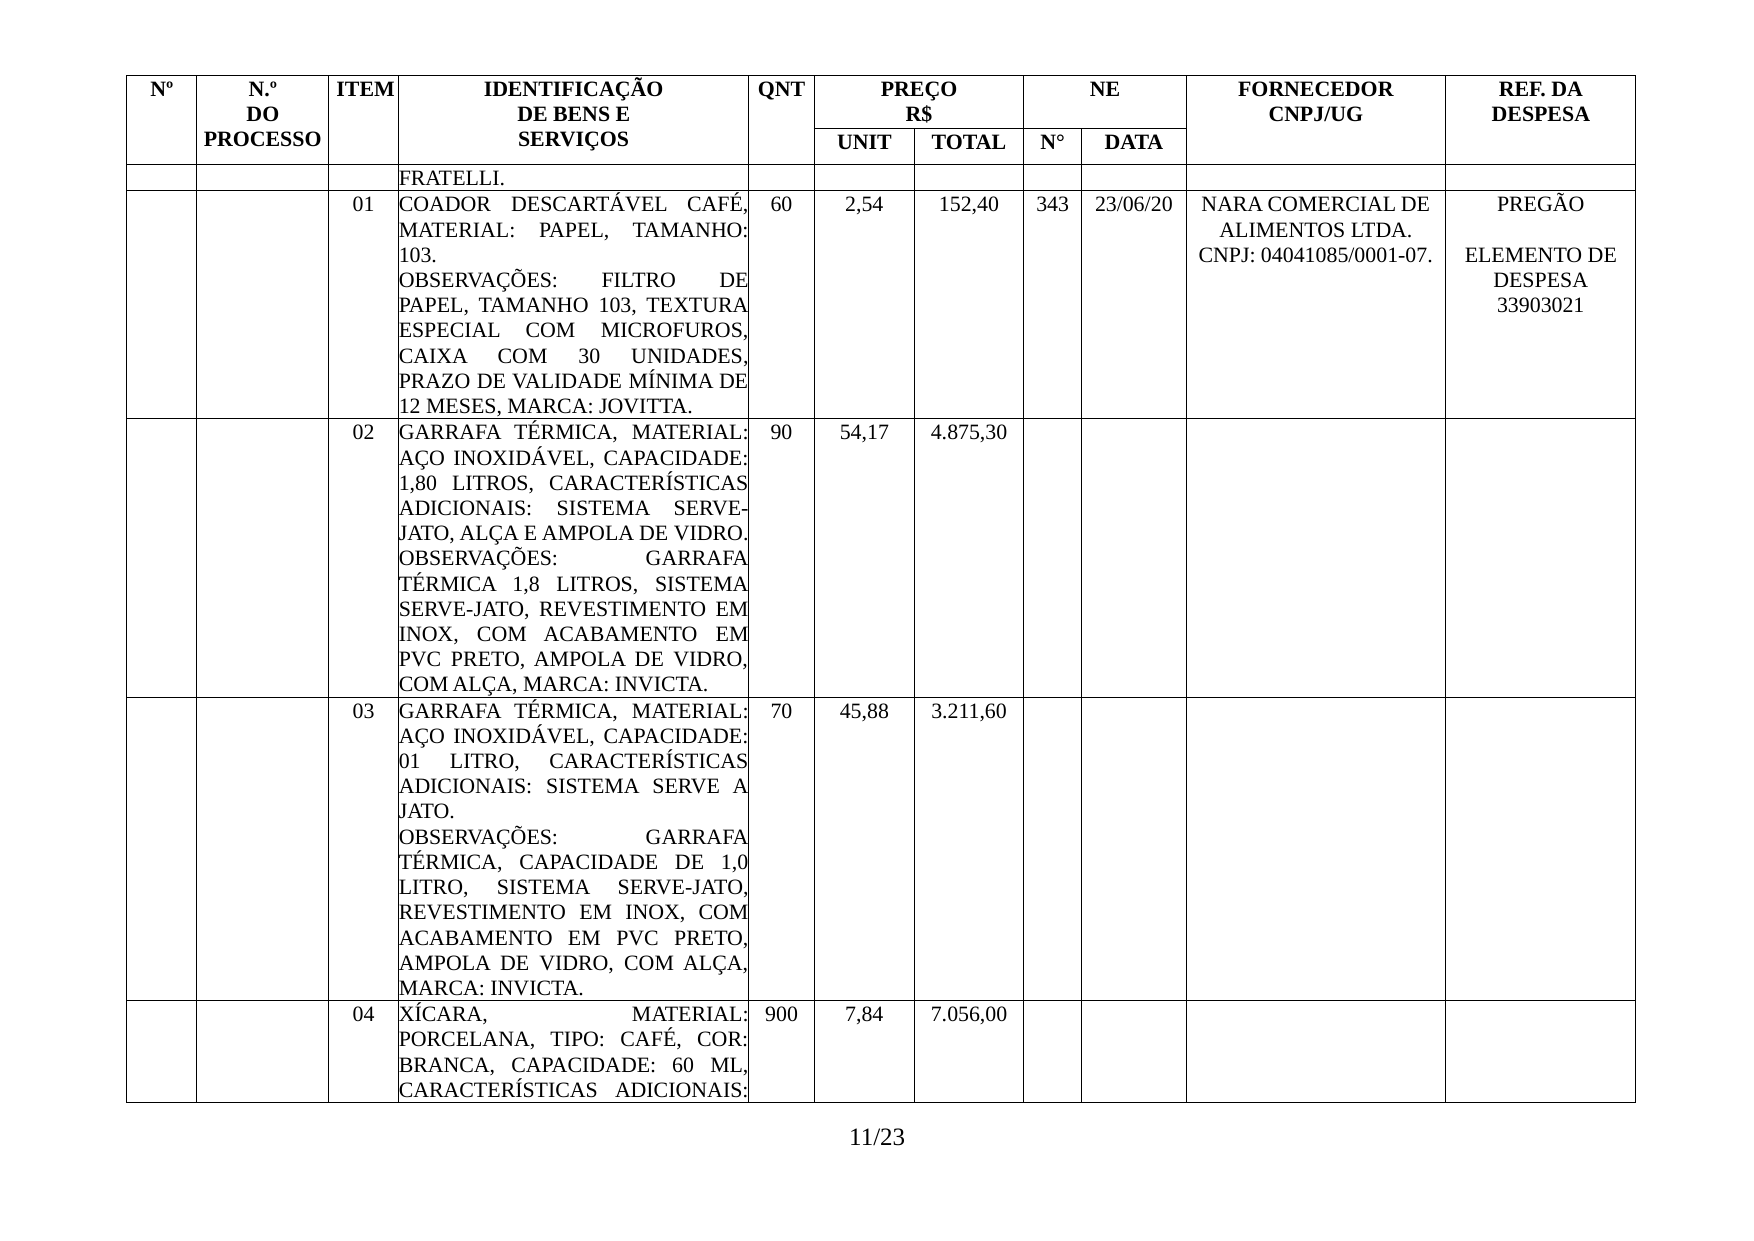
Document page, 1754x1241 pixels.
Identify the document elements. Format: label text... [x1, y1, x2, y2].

table_cell [1446, 698, 1635, 1000]
table_cell TOTAL [915, 129, 1023, 164]
table_header IDENTIFICAÇÃO DE BENS E SERVIÇOS [399, 76, 748, 164]
table_cell 02 [329, 419, 398, 697]
table_cell 60 [749, 191, 814, 418]
table_cell [1446, 1001, 1635, 1102]
table_cell [127, 419, 196, 697]
table_cell NARA COMERCIAL DE ALIMENTOS LTDA. CNPJ: 04041085/0001-07. [1187, 191, 1445, 418]
table_cell [127, 698, 196, 1000]
table_cell [127, 1001, 196, 1102]
table_cell [815, 165, 914, 190]
table_cell 3.211,60 [915, 698, 1023, 1000]
table_cell XÍCARA, MATERIAL: PORCELANA, TIPO: CAFÉ, COR: BRANCA, CAPACIDADE: 60 ML, CARACTERÍSTICAS ADICIONAIS: [399, 1001, 748, 1102]
table_header ITEM [329, 76, 398, 164]
table_cell COADOR DESCARTÁVEL CAFÉ, MATERIAL: PAPEL, TAMANHO: 103. OBSERVAÇÕES: FILTRO DE PAPEL, TAMANHO 103, TEXTURA ESPECIAL COM MICROFUROS, CAIXA COM 30 UNIDADES, PRAZO DE VALIDADE MÍNIMA DE 12 MESES, MARCA: JOVITTA. [399, 191, 748, 418]
table_cell [1187, 419, 1445, 697]
table_cell [1024, 165, 1081, 190]
table_cell [1187, 165, 1445, 190]
table_cell 03 [329, 698, 398, 1000]
table_cell [1446, 165, 1635, 190]
table_header REF. DA DESPESA [1446, 76, 1635, 164]
table_cell [1446, 419, 1635, 697]
table_cell 7,84 [815, 1001, 914, 1102]
table_cell [197, 165, 328, 190]
table_cell [1187, 698, 1445, 1000]
table_cell FRATELLI. [399, 165, 748, 190]
table_cell [1024, 698, 1081, 1000]
table_cell GARRAFA TÉRMICA, MATERIAL: AÇO INOXIDÁVEL, CAPACIDADE: 1,80 LITROS, CARACTERÍSTICAS ADICIONAIS: SISTEMA SERVE-JATO, ALÇA E AMPOLA DE VIDRO. OBSERVAÇÕES: GARRAFA TÉRMICA 1,8 LITROS, SISTEMA SERVE-JATO, REVESTIMENTO EM INOX, COM ACABAMENTO EM PVC PRETO, AMPOLA DE VIDRO, COM ALÇA, MARCA: INVICTA. [399, 419, 748, 697]
table_header QNT [749, 76, 814, 164]
table_cell [1082, 165, 1186, 190]
table_cell DATA [1082, 129, 1186, 164]
table_cell [197, 1001, 328, 1102]
table_cell [329, 165, 398, 190]
table_cell [1082, 419, 1186, 697]
table_header N.º DO PROCESSO [197, 76, 328, 164]
table_cell N° [1024, 129, 1081, 164]
table_cell [1024, 419, 1081, 697]
table_header Nº [127, 76, 196, 164]
table_cell [749, 165, 814, 190]
table_cell 23/06/20 [1082, 191, 1186, 418]
table_cell [915, 165, 1023, 190]
table_cell [1024, 1001, 1081, 1102]
table_cell 45,88 [815, 698, 914, 1000]
table_cell 70 [749, 698, 814, 1000]
table_cell [127, 191, 196, 418]
table_cell 7.056,00 [915, 1001, 1023, 1102]
table_cell PREGÃO ELEMENTO DE DESPESA 33903021 [1446, 191, 1635, 418]
table_cell 343 [1024, 191, 1081, 418]
table_cell [1082, 1001, 1186, 1102]
table_cell [1082, 698, 1186, 1000]
table_cell UNIT [815, 129, 914, 164]
table_cell [127, 165, 196, 190]
table_header NE [1024, 76, 1186, 128]
table_cell [197, 191, 328, 418]
table_cell [197, 419, 328, 697]
table_cell 54,17 [815, 419, 914, 697]
table_cell 2,54 [815, 191, 914, 418]
table_cell 01 [329, 191, 398, 418]
table_cell 900 [749, 1001, 814, 1102]
table_header FORNECEDOR CNPJ/UG [1187, 76, 1445, 164]
table_cell 04 [329, 1001, 398, 1102]
table_cell GARRAFA TÉRMICA, MATERIAL: AÇO INOXIDÁVEL, CAPACIDADE: 01 LITRO, CARACTERÍSTICAS ADICIONAIS: SISTEMA SERVE A JATO. OBSERVAÇÕES: GARRAFA TÉRMICA, CAPACIDADE DE 1,0 LITRO, SISTEMA SERVE-JATO, REVESTIMENTO EM INOX, COM ACABAMENTO EM PVC PRETO, AMPOLA DE VIDRO, COM ALÇA, MARCA: INVICTA. [399, 698, 748, 1000]
table_cell 152,40 [915, 191, 1023, 418]
table_cell [1187, 1001, 1445, 1102]
table_header PREÇO R$ [815, 76, 1023, 128]
table_cell 90 [749, 419, 814, 697]
table_cell 4.875,30 [915, 419, 1023, 697]
table_cell [197, 698, 328, 1000]
